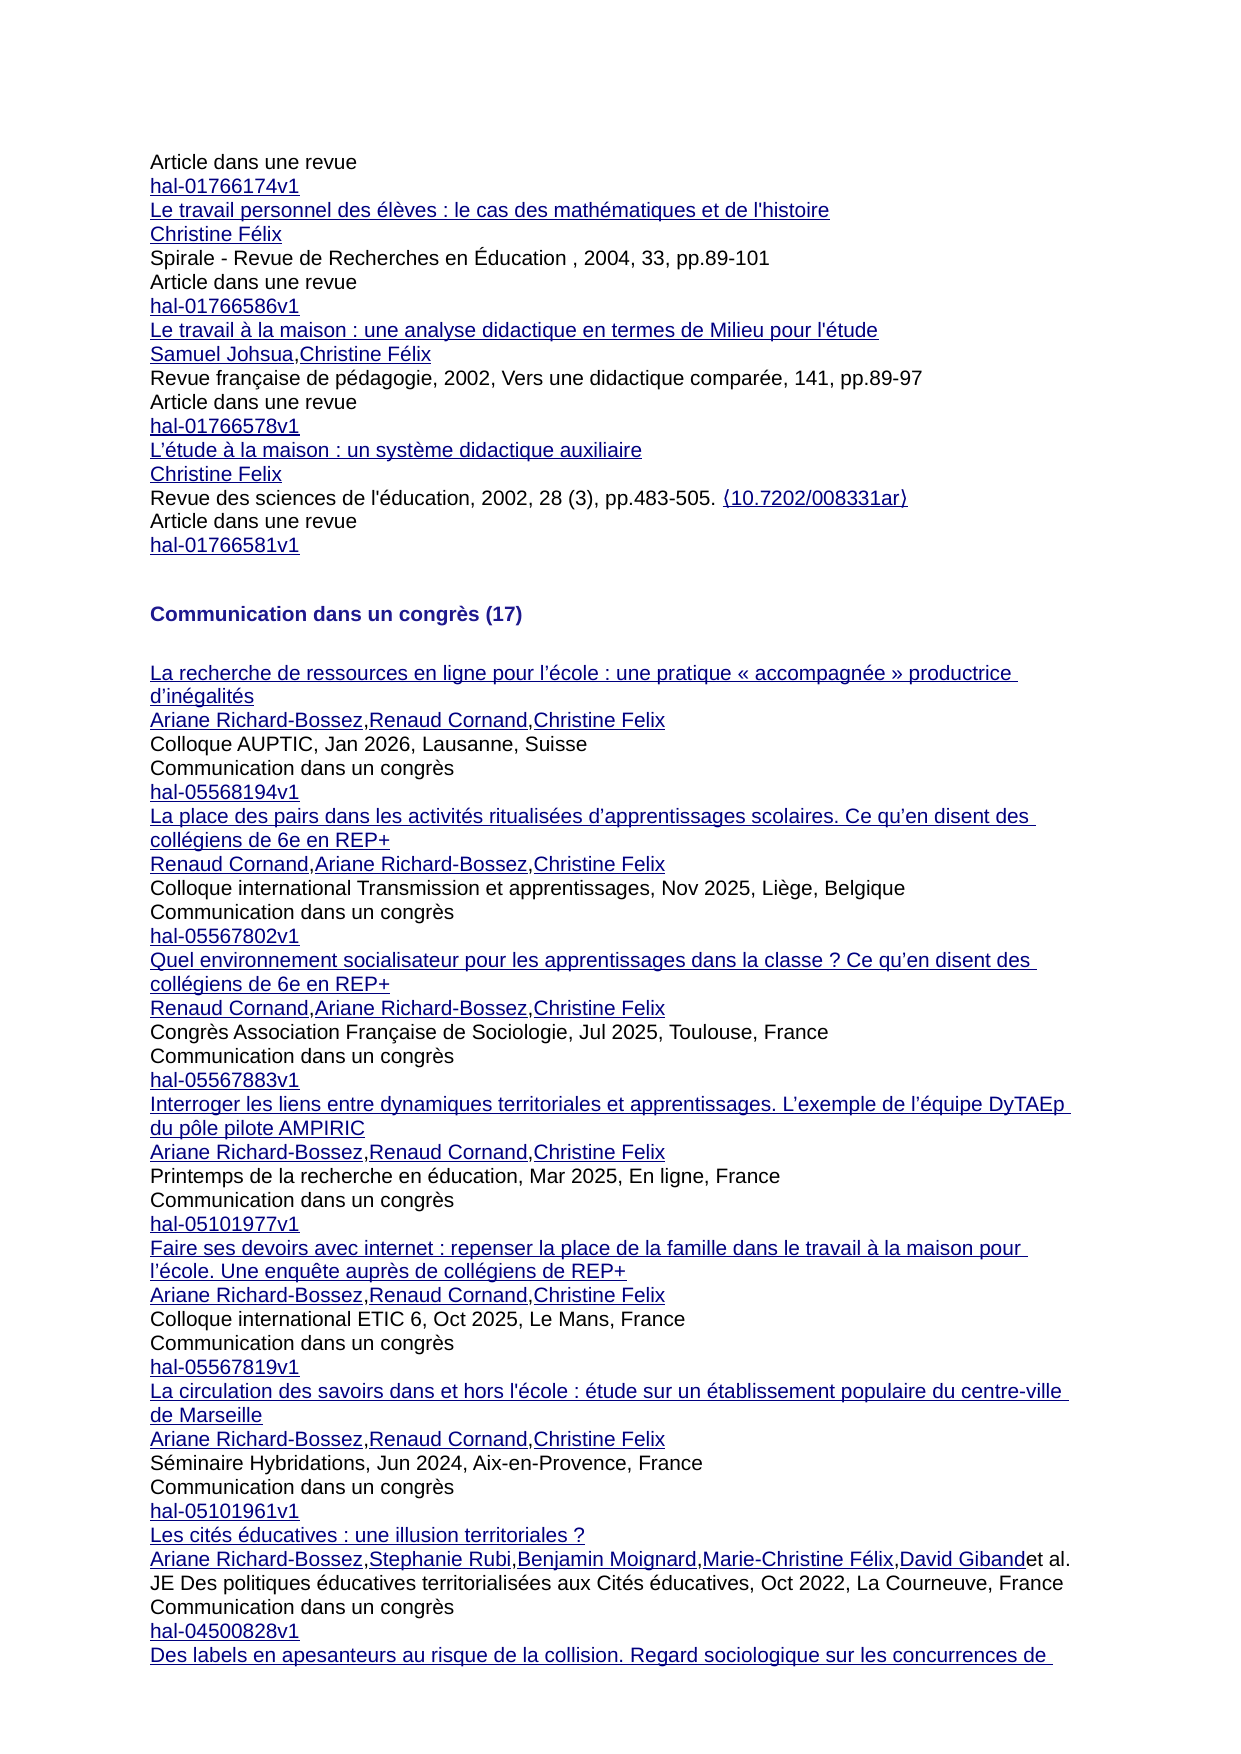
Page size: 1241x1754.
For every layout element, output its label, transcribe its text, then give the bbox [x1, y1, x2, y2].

table_cell La place des pairs dans les activités ritualisées d’apprentissages scolaires. Ce qu’en disent des collégiens de 6e en REP+ Renaud Cornand,Ariane Richard-Bossez,Christine Felix Colloque international Transmission et apprentissages, Nov 2025, Liège, Belgique Communication dans un congrès hal-05567802v1 [150, 804, 1090, 948]
table_cell La circulation des savoirs dans et hors l'école : étude sur un établissement populaire du centre-ville de Marseille Ariane Richard-Bossez,Renaud Cornand,Christine Felix Séminaire Hybridations, Jun 2024, Aix-en-Provence, France Communication dans un congrès hal-05101961v1 [150, 1379, 1090, 1523]
table_header La recherche de ressources en ligne pour l’école : une pratique « accompagnée » productrice d’inégalités Ariane Richard-Bossez,Renaud Cornand,Christine Felix Colloque AUPTIC, Jan 2026, Lausanne, Suisse Communication dans un congrès hal-05568194v1 [150, 660, 1090, 804]
table_cell L’étude à la maison : un système didactique auxiliaire Christine Felix Revue des sciences de l'éducation, 2002, 28 (3), pp.483-505. ⟨10.7202/008331ar⟩ Article dans une revue hal-01766581v1 [150, 438, 1090, 557]
subtitle Communication dans un congrès (17) [150, 602, 1090, 626]
table_cell Les cités éducatives : une illusion territoriales ? Ariane Richard-Bossez,Stephanie Rubi,Benjamin Moignard,Marie-Christine Félix,David Gibandet al. JE Des politiques éducatives territorialisées aux Cités éducatives, Oct 2022, La Courneuve, France Communication dans un congrès hal-04500828v1 [150, 1523, 1090, 1643]
table_cell Le travail à la maison : une analyse didactique en termes de Milieu pour l'étude Samuel Johsua,Christine Félix Revue française de pédagogie, 2002, Vers une didactique comparée, 141, pp.89-97 Article dans une revue hal-01766578v1 [150, 318, 1090, 437]
table_cell Faire ses devoirs avec internet : repenser la place de la famille dans le travail à la maison pour l’école. Une enquête auprès de collégiens de REP+ Ariane Richard-Bossez,Renaud Cornand,Christine Felix Colloque international ETIC 6, Oct 2025, Le Mans, France Communication dans un congrès hal-05567819v1 [150, 1235, 1090, 1379]
table_cell Article dans une revue hal-01766174v1 [150, 150, 1090, 198]
table_cell Des labels en apesanteurs au risque de la collision. Regard sociologique sur les concurrences de [150, 1643, 1090, 1667]
table_cell Interroger les liens entre dynamiques territoriales et apprentissages. L’exemple de l’équipe DyTAEp du pôle pilote AMPIRIC Ariane Richard-Bossez,Renaud Cornand,Christine Felix Printemps de la recherche en éducation, Mar 2025, En ligne, France Communication dans un congrès hal-05101977v1 [150, 1092, 1090, 1235]
table_cell Le travail personnel des élèves : le cas des mathématiques et de l'histoire Christine Félix Spirale - Revue de Recherches en Éducation , 2004, 33, pp.89-101 Article dans une revue hal-01766586v1 [150, 198, 1090, 318]
table_cell Quel environnement socialisateur pour les apprentissages dans la classe ? Ce qu’en disent des collégiens de 6e en REP+ Renaud Cornand,Ariane Richard-Bossez,Christine Felix Congrès Association Française de Sociologie, Jul 2025, Toulouse, France Communication dans un congrès hal-05567883v1 [150, 948, 1090, 1092]
